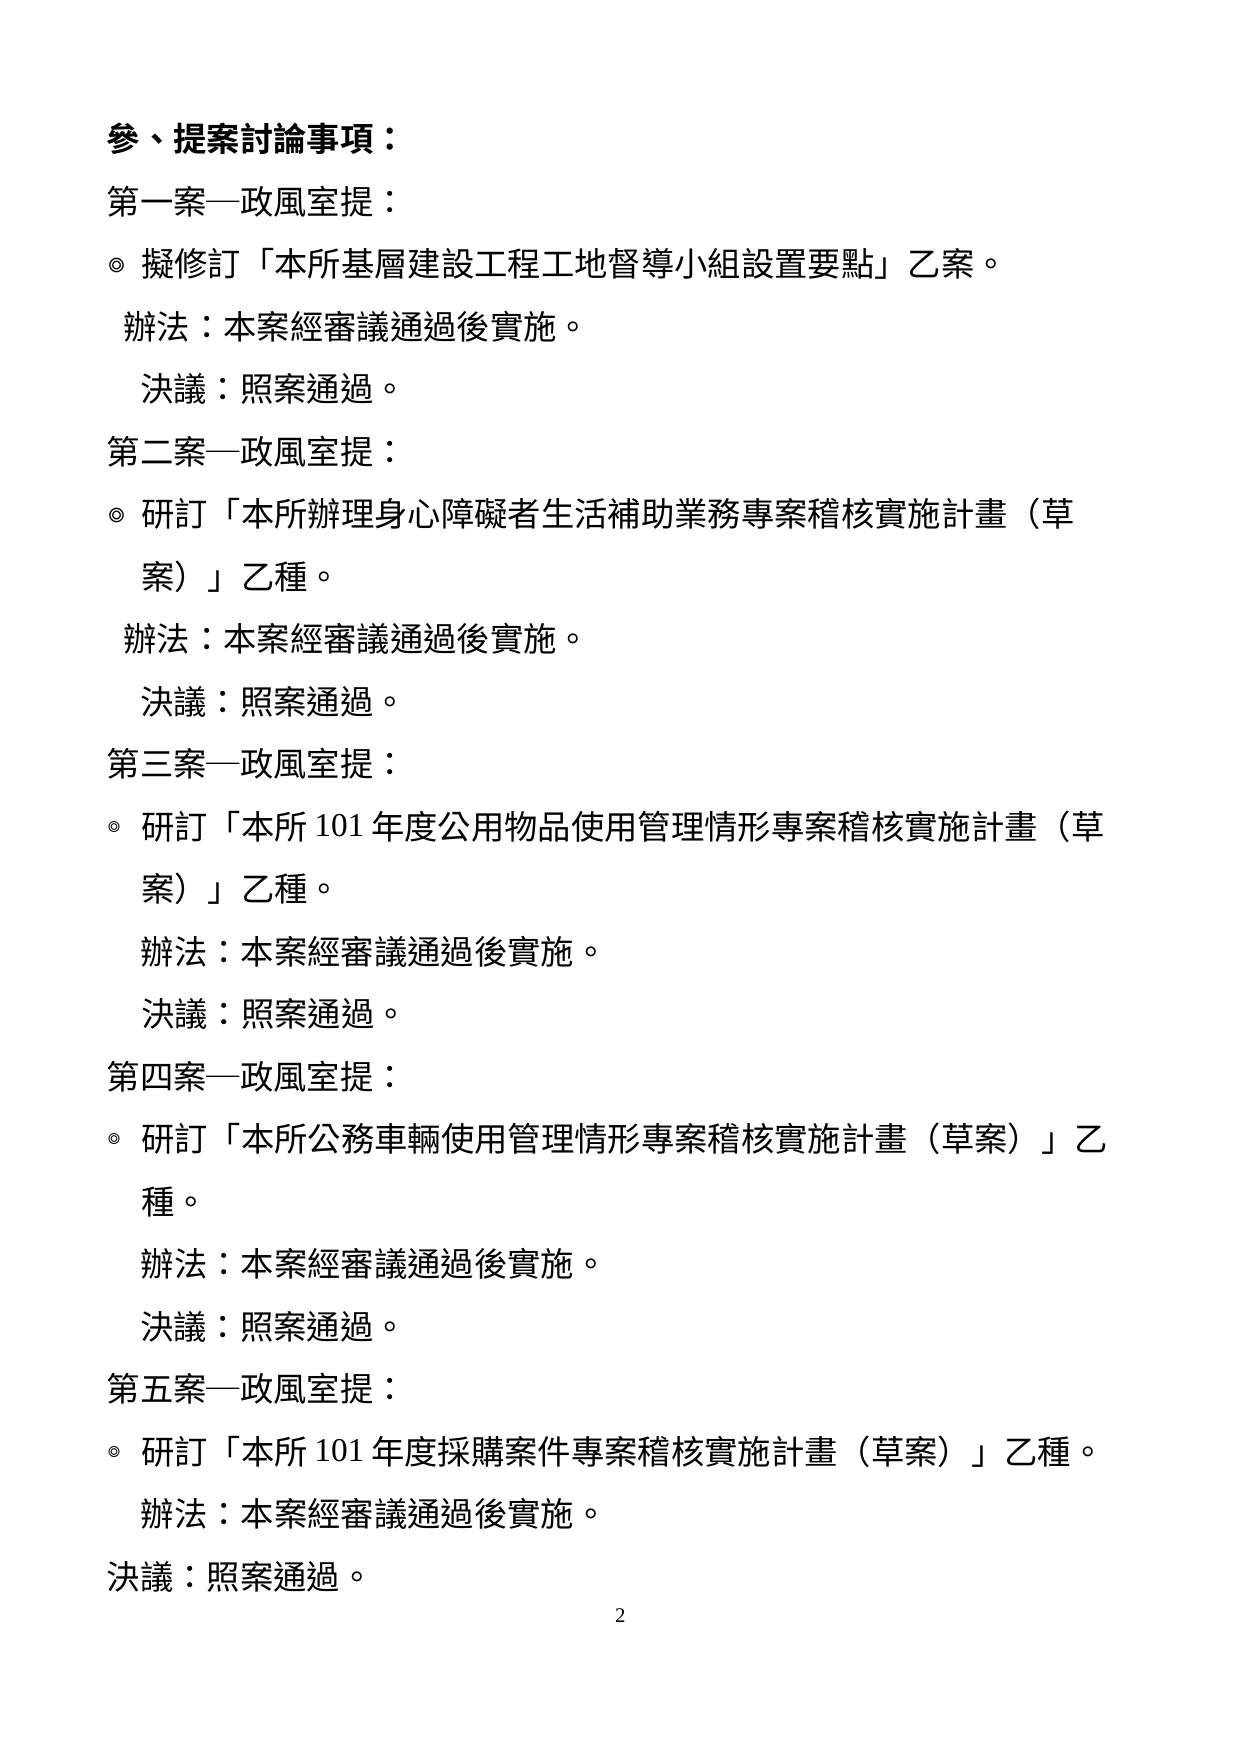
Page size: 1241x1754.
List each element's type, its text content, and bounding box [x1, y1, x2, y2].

text 第一案─政風室提： [106, 158, 1134, 221]
list 研訂「本所公務車輛使用管理情形專案稽核實施計畫（草案）」乙種。 [106, 1096, 1134, 1221]
list 擬修訂「本所基層建設工程工地督導小組設置要點」乙案。 [106, 221, 1134, 283]
text 辦法：本案經審議通過後實施。 [141, 908, 1134, 971]
text 第二案─政風室提： [106, 408, 1134, 471]
list 研訂「本所辦理身心障礙者生活補助業務專案稽核實施計畫（草案）」乙種。 [106, 471, 1134, 596]
text 決議：照案通過。 [140, 346, 1134, 408]
text 辦法：本案經審議通過後實施。 [106, 283, 1134, 346]
list 研訂「本所101年度採購案件專案稽核實施計畫（草案）」乙種。 [106, 1408, 1134, 1471]
text 辦法：本案經審議通過後實施。 [141, 1471, 1134, 1533]
list 研訂「本所101年度公用物品使用管理情形專案稽核實施計畫（草案）」乙種。 [106, 783, 1134, 908]
text 決議：照案通過。 [106, 1283, 1134, 1346]
text 辦法：本案經審議通過後實施。 [106, 596, 1134, 658]
text 參、提案討論事項： [106, 96, 1134, 158]
text 決議：照案通過。 [141, 971, 1134, 1033]
text 第五案─政風室提： [106, 1346, 1134, 1408]
text 決議：照案通過。 [106, 1533, 1134, 1596]
text 第三案─政風室提： [106, 721, 1134, 783]
text 決議：照案通過。 [106, 658, 1134, 721]
text 辦法：本案經審議通過後實施。 [141, 1221, 1134, 1283]
text 第四案─政風室提： [106, 1033, 1134, 1096]
